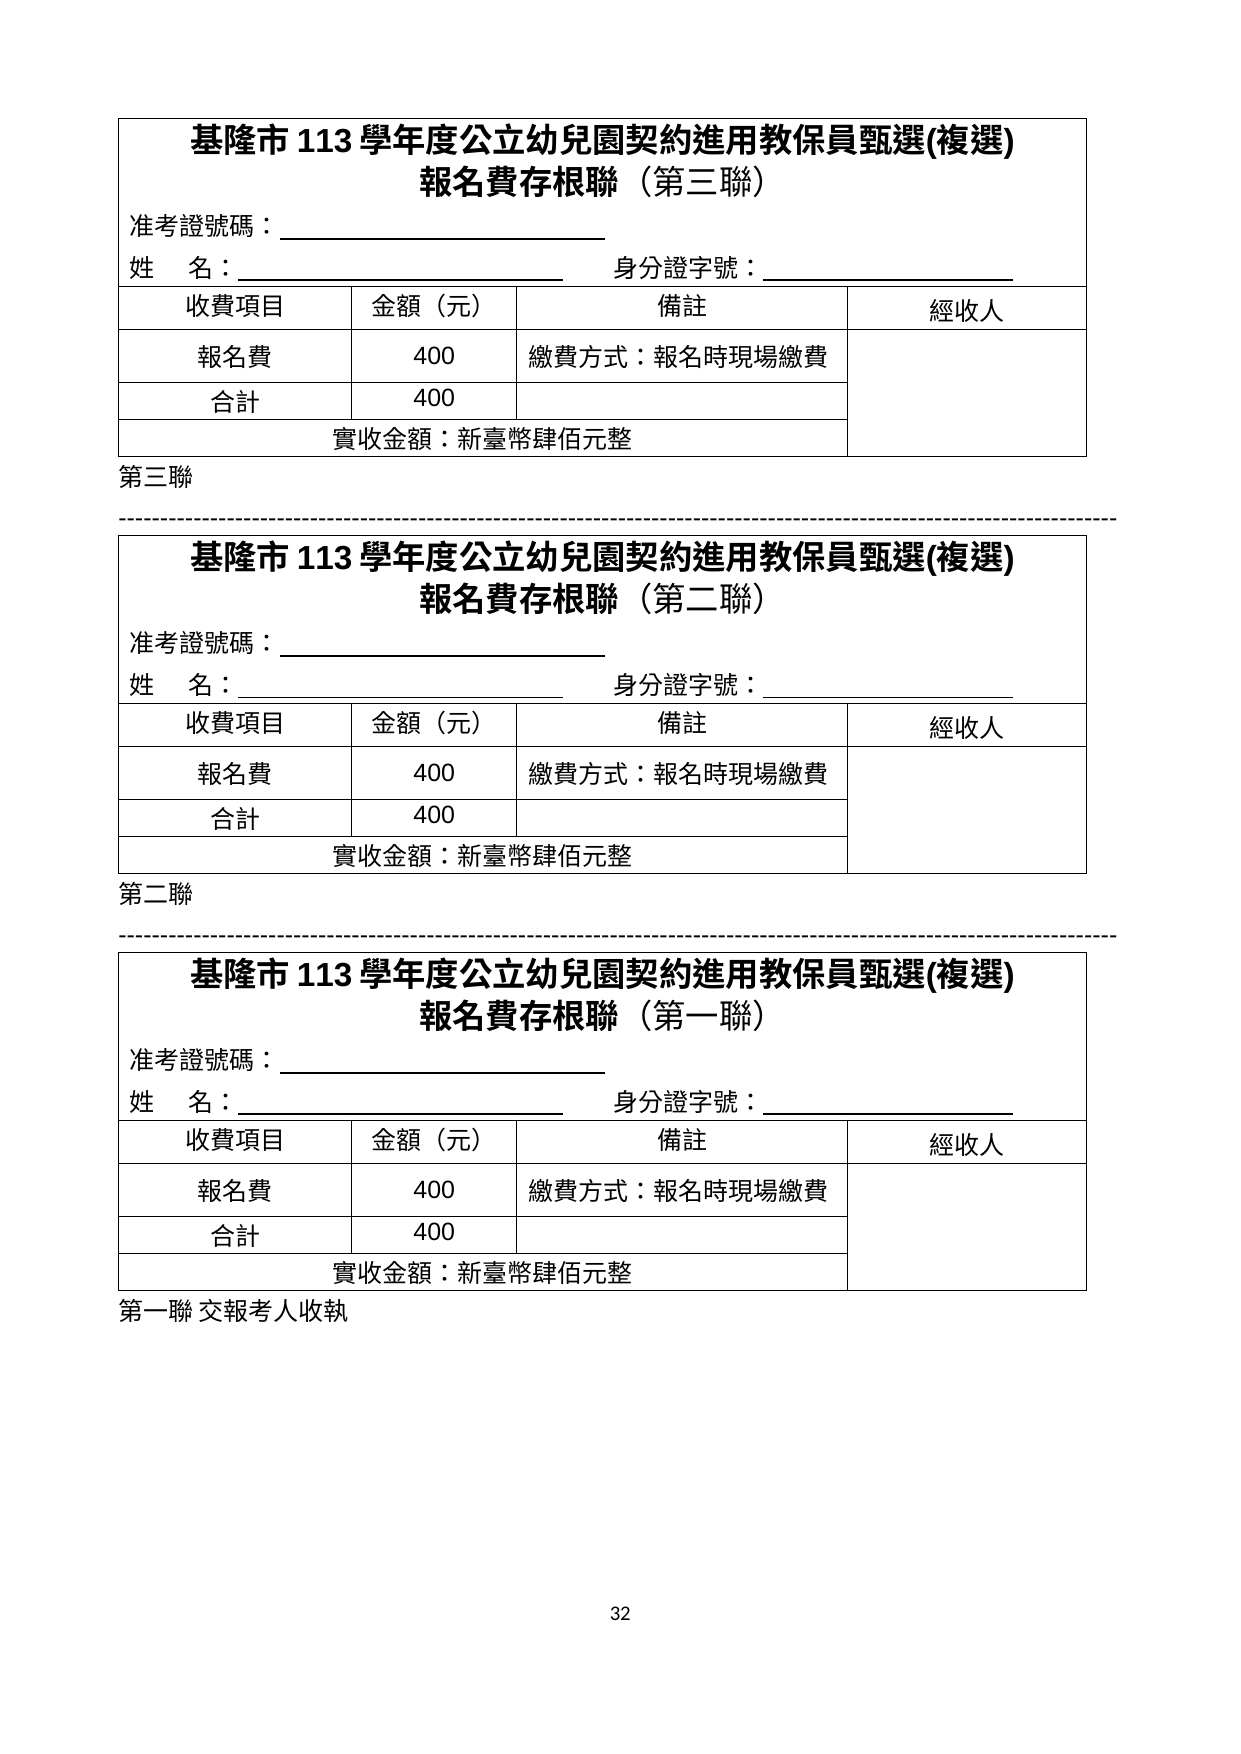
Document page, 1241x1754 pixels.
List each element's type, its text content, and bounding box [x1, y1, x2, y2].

table_cell 收費項目 [119, 704, 351, 746]
table_cell [848, 1164, 1086, 1290]
table_cell 實收金額：新臺幣肆佰元整 [119, 1254, 847, 1290]
text 第一聯 交報考人收執 [118, 1291, 1122, 1327]
table_cell 繳費方式：報名時現場繳費 [517, 747, 847, 798]
text ------------------------------------------------------------------------------------------------------------------------ [118, 910, 1122, 952]
table_cell 實收金額：新臺幣肆佰元整 [119, 837, 847, 873]
table_cell 合計 [119, 800, 351, 836]
table_cell [517, 800, 847, 836]
table_header 基隆市113學年度公立幼兒園契約進用教保員甄選(複選) 報名費存根聯（第二聯） 准考證號碼： 姓 名： 身分證字號： [119, 536, 1086, 703]
table_cell [517, 383, 847, 419]
table_cell 經收人 [848, 1121, 1086, 1162]
table_cell 報名費 [119, 330, 351, 382]
table_cell 繳費方式：報名時現場繳費 [517, 1164, 847, 1216]
text 第三聯 [118, 457, 1122, 493]
table_cell 400 [352, 1217, 516, 1253]
table_cell 報名費 [119, 747, 351, 798]
table_cell 金額（元） [352, 1121, 516, 1162]
table_cell 收費項目 [119, 1121, 351, 1162]
table_cell 金額（元） [352, 704, 516, 746]
table_cell 備註 [517, 1121, 847, 1162]
table_cell 400 [352, 1164, 516, 1216]
table_header 基隆市113學年度公立幼兒園契約進用教保員甄選(複選) 報名費存根聯（第三聯） 准考證號碼： 姓 名： 身分證字號： [119, 119, 1086, 286]
table_cell [848, 330, 1086, 456]
table_cell 400 [352, 330, 516, 382]
table_cell 合計 [119, 383, 351, 419]
table_cell 經收人 [848, 287, 1086, 328]
table_cell 備註 [517, 287, 847, 328]
table_cell 實收金額：新臺幣肆佰元整 [119, 420, 847, 456]
text ------------------------------------------------------------------------------------------------------------------------ [118, 493, 1122, 535]
table_cell 繳費方式：報名時現場繳費 [517, 330, 847, 382]
table_cell 備註 [517, 704, 847, 746]
table_header 基隆市113學年度公立幼兒園契約進用教保員甄選(複選) 報名費存根聯（第一聯） 准考證號碼： 姓 名： 身分證字號： [119, 953, 1086, 1120]
text 第二聯 [118, 874, 1122, 910]
table_cell 400 [352, 747, 516, 798]
table_cell 400 [352, 383, 516, 419]
table_cell 報名費 [119, 1164, 351, 1216]
table_cell 收費項目 [119, 287, 351, 328]
table_cell 400 [352, 800, 516, 836]
table_cell [848, 747, 1086, 873]
table_cell 金額（元） [352, 287, 516, 328]
table_cell 經收人 [848, 704, 1086, 746]
table_cell [517, 1217, 847, 1253]
table_cell 合計 [119, 1217, 351, 1253]
